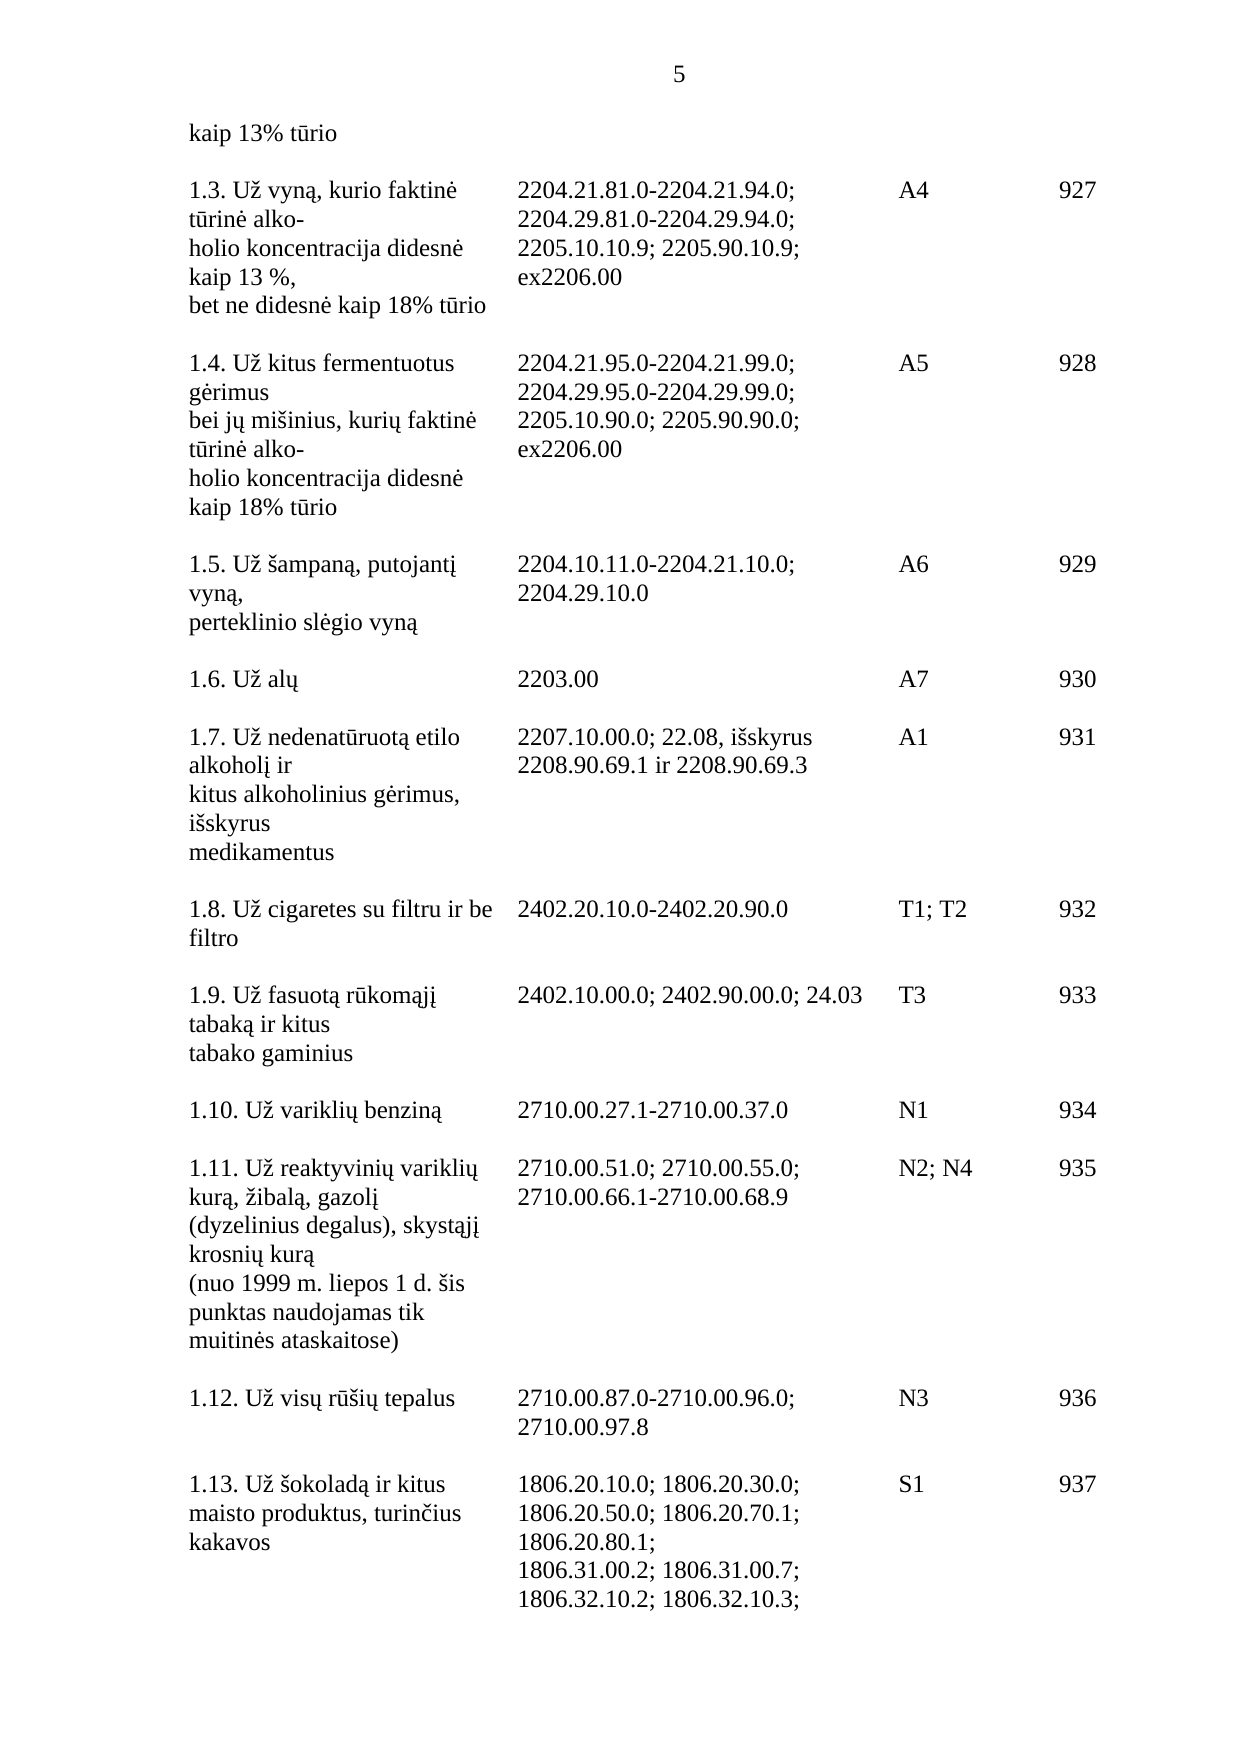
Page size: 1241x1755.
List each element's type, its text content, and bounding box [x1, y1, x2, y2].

table_cell [887, 693, 1048, 722]
table_cell [887, 866, 1048, 894]
table_cell 1.4. Už kitus fermentuotus gėrimus [177, 348, 506, 406]
table_cell [887, 1067, 1048, 1096]
table_cell A5 [887, 348, 1048, 406]
table_cell [887, 607, 1048, 636]
table_cell holio koncentracija didesnė kaip 13 %, [177, 233, 506, 291]
table_cell T1; T2 [887, 894, 1048, 952]
table_cell [887, 1354, 1048, 1383]
table_cell [887, 1268, 1048, 1354]
table_cell [1048, 1556, 1181, 1613]
table_cell bei jų mišinius, kurių faktinė tūrinė alko- [177, 406, 506, 463]
table_cell 2402.20.10.0-2402.20.90.0 [506, 894, 887, 952]
table_cell [506, 492, 887, 521]
table_cell tabako gaminius [177, 1038, 506, 1067]
table_cell [1048, 1124, 1181, 1153]
table_cell [1048, 837, 1181, 866]
table_cell 1.13. Už šokoladą ir kitus maisto produktus, turinčius kakavos [177, 1469, 506, 1556]
table_cell 932 [1048, 894, 1181, 952]
table_cell [177, 1441, 506, 1469]
table_cell [887, 1038, 1048, 1067]
table_cell [887, 952, 1048, 981]
table_cell [1048, 147, 1181, 176]
table_cell [1048, 607, 1181, 636]
table_cell 1.7. Už nedenatūruotą etilo alkoholį ir [177, 722, 506, 779]
table_cell [506, 693, 887, 722]
table_cell [887, 1441, 1048, 1469]
table_cell [887, 1124, 1048, 1153]
table_cell [177, 521, 506, 549]
table_cell [506, 636, 887, 664]
table_cell [177, 693, 506, 722]
table_cell 2710.00.51.0; 2710.00.55.0; 2710.00.66.1-2710.00.68.9 [506, 1153, 887, 1268]
table_cell [1048, 1441, 1181, 1469]
table_cell 1.9. Už fasuotą rūkomąjį tabaką ir kitus [177, 981, 506, 1038]
table_cell [506, 1038, 887, 1067]
table_cell [177, 1124, 506, 1153]
table_cell A7 [887, 664, 1048, 693]
table_cell [1048, 492, 1181, 521]
table_cell [1048, 291, 1181, 319]
table_cell N3 [887, 1383, 1048, 1441]
table_cell [177, 952, 506, 981]
table_cell 2207.10.00.0; 22.08, išskyrus 2208.90.69.1 ir 2208.90.69.3 [506, 722, 887, 779]
table_cell 927 [1048, 176, 1181, 233]
table_cell N1 [887, 1096, 1048, 1124]
table_cell holio koncentracija didesnė [177, 463, 506, 492]
table_cell [1048, 866, 1181, 894]
table_cell [177, 319, 506, 348]
table_cell [1048, 779, 1181, 837]
table_cell [506, 607, 887, 636]
table_cell T3 [887, 981, 1048, 1038]
table_cell [887, 319, 1048, 348]
table_cell 936 [1048, 1383, 1181, 1441]
table_cell [506, 147, 887, 176]
table_cell S1 [887, 1469, 1048, 1556]
table_cell 934 [1048, 1096, 1181, 1124]
table_cell [887, 463, 1048, 492]
table_cell [506, 118, 887, 147]
table_cell 937 [1048, 1469, 1181, 1556]
table_cell 1806.20.10.0; 1806.20.30.0; 1806.20.50.0; 1806.20.70.1; 1806.20.80.1; [506, 1469, 887, 1556]
table_cell [506, 837, 887, 866]
table_cell 930 [1048, 664, 1181, 693]
table_cell 2204.21.81.0-2204.21.94.0; 2204.29.81.0-2204.29.94.0; [506, 176, 887, 233]
table_cell 1.10. Už variklių benziną [177, 1096, 506, 1124]
table_cell 2204.10.11.0-2204.21.10.0; 2204.29.10.0 [506, 549, 887, 607]
table_cell 2402.10.00.0; 2402.90.00.0; 24.03 [506, 981, 887, 1038]
table_cell perteklinio slėgio vyną [177, 607, 506, 636]
table_cell [506, 1268, 887, 1354]
table_cell [506, 1441, 887, 1469]
table_cell [506, 952, 887, 981]
table_cell [1048, 952, 1181, 981]
table_cell 2204.21.95.0-2204.21.99.0; 2204.29.95.0-2204.29.99.0; [506, 348, 887, 406]
table_cell 1806.31.00.2; 1806.31.00.7; 1806.32.10.2; 1806.32.10.3; [506, 1556, 887, 1613]
table_cell [887, 521, 1048, 549]
table_cell 933 [1048, 981, 1181, 1038]
table_cell [506, 463, 887, 492]
table_cell [177, 147, 506, 176]
table_cell [1048, 118, 1181, 147]
table_cell 1.11. Už reaktyvinių variklių kurą, žibalą, gazolį (dyzelinius degalus), skystąjį krosnių kurą [177, 1153, 506, 1268]
table_cell [1048, 1354, 1181, 1383]
table_cell [177, 1067, 506, 1096]
table_cell [177, 636, 506, 664]
table_cell [506, 779, 887, 837]
table_cell 928 [1048, 348, 1181, 406]
table_cell A4 [887, 176, 1048, 233]
table_cell [887, 291, 1048, 319]
table_cell N2; N4 [887, 1153, 1048, 1268]
table_cell [887, 406, 1048, 463]
table_cell [1048, 1268, 1181, 1354]
table_cell [1048, 463, 1181, 492]
table_cell [506, 1124, 887, 1153]
table_cell 1.12. Už visų rūšių tepalus [177, 1383, 506, 1441]
table_cell 929 [1048, 549, 1181, 607]
table_cell [1048, 406, 1181, 463]
table_cell [506, 1354, 887, 1383]
table_cell [887, 492, 1048, 521]
table_cell [506, 1067, 887, 1096]
table_cell [887, 118, 1048, 147]
table_cell 931 [1048, 722, 1181, 779]
table_cell [887, 636, 1048, 664]
table_cell 2205.10.90.0; 2205.90.90.0; ex2206.00 [506, 406, 887, 463]
table_cell kaip 13% tūrio [177, 118, 506, 147]
table_cell [887, 233, 1048, 291]
table_cell 2710.00.27.1-2710.00.37.0 [506, 1096, 887, 1124]
table_cell (nuo 1999 m. liepos 1 d. šis punktas naudojamas tik muitinės ataskaitose) [177, 1268, 506, 1354]
table_cell bet ne didesnė kaip 18% tūrio [177, 291, 506, 319]
table_cell [1048, 636, 1181, 664]
table_cell [177, 866, 506, 894]
table_cell 2205.10.10.9; 2205.90.10.9; ex2206.00 [506, 233, 887, 291]
table_cell kitus alkoholinius gėrimus, išskyrus [177, 779, 506, 837]
table_cell 2710.00.87.0-2710.00.96.0; 2710.00.97.8 [506, 1383, 887, 1441]
table_cell A1 [887, 722, 1048, 779]
table_cell [887, 837, 1048, 866]
table_cell [506, 291, 887, 319]
table_cell [177, 1354, 506, 1383]
table_cell 1.6. Už alų [177, 664, 506, 693]
table_cell [1048, 1067, 1181, 1096]
table_cell 1.3. Už vyną, kurio faktinė tūrinė alko- [177, 176, 506, 233]
table_cell A6 [887, 549, 1048, 607]
table_cell [1048, 233, 1181, 291]
table_cell [177, 1556, 506, 1613]
table_cell [506, 866, 887, 894]
table_cell 935 [1048, 1153, 1181, 1268]
table_cell 1.5. Už šampaną, putojantį vyną, [177, 549, 506, 607]
table_cell [887, 147, 1048, 176]
table_cell [1048, 1038, 1181, 1067]
table_cell 2203.00 [506, 664, 887, 693]
table_cell 1.8. Už cigaretes su filtru ir be filtro [177, 894, 506, 952]
table_cell [506, 521, 887, 549]
table_cell [887, 1556, 1048, 1613]
table_cell [1048, 521, 1181, 549]
table_cell kaip 18% tūrio [177, 492, 506, 521]
table_cell [887, 779, 1048, 837]
table_cell [1048, 693, 1181, 722]
table_cell medikamentus [177, 837, 506, 866]
table_cell [506, 319, 887, 348]
table_cell [1048, 319, 1181, 348]
